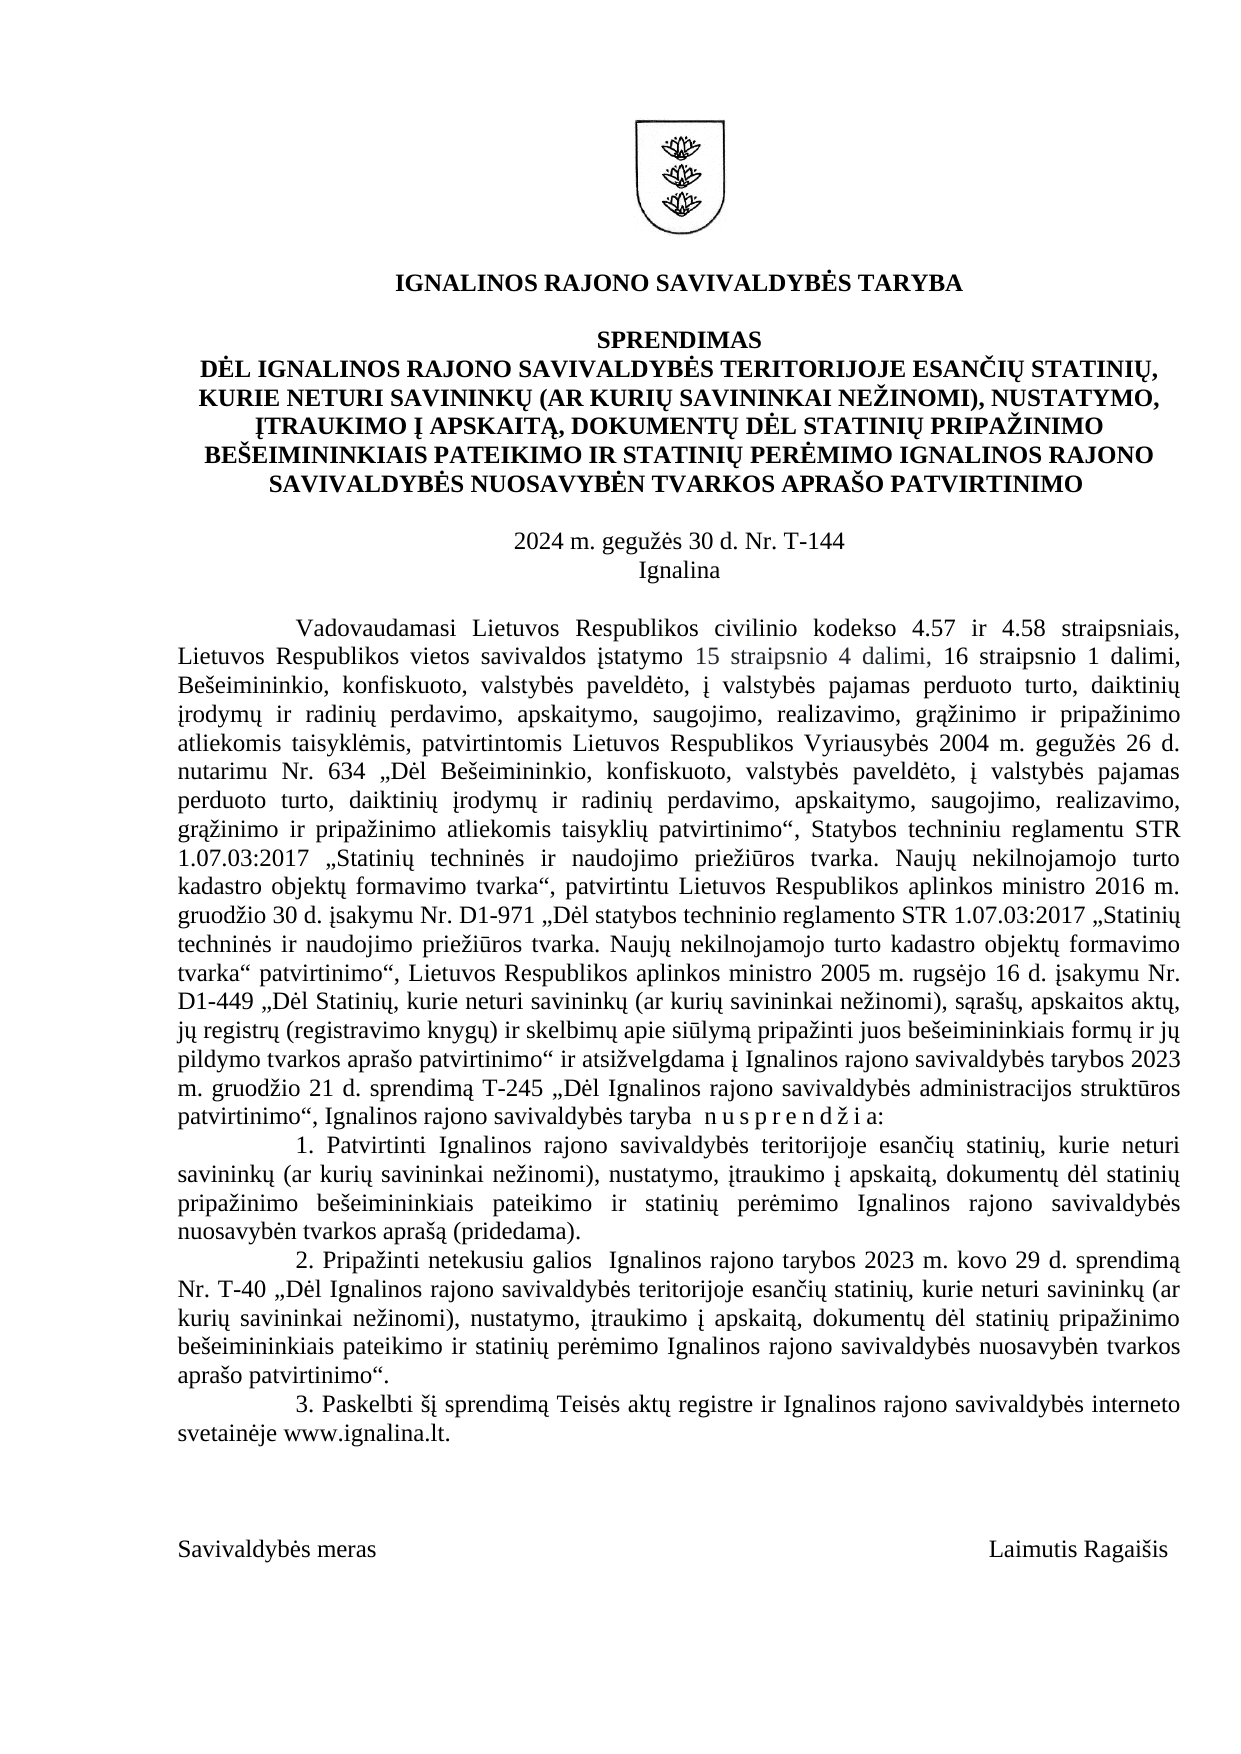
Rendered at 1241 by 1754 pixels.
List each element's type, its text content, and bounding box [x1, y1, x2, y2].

text Ignalina [177, 555, 1181, 584]
text SPRENDIMAS [177, 325, 1181, 354]
text 1. Patvirtinti Ignalinos rajono savivaldybės teritorijoje esančių statinių, kurie neturi savininkų (ar kurių savininkai nežinomi), nustatymo, įtraukimo į apskaitą, dokumentų dėl statinių pripažinimo bešeimininkiais pateikimo ir statinių perėmimo Ignalinos rajono savivaldybės nuosavybėn tvarkos aprašą (pridedama). [177, 1130, 1181, 1245]
text DĖL IGNALINOS RAJONO SAVIVALDYBĖS TERITORIJOJE ESANČIŲ STATINIŲ, KURIE NETURI SAVININKŲ (AR KURIŲ SAVININKAI NEŽINOMI), NUSTATYMO, ĮTRAUKIMO Į APSKAITĄ, DOKUMENTŲ DĖL STATINIŲ PRIPAŽINIMO BEŠEIMININKIAIS PATEIKIMO IR STATINIŲ PERĖMIMO IGNALINOS RAJONO SAVIVALDYBĖS NUOSAVYBĖN TVARKOS APRAŠO PATVIRTINIMO [177, 354, 1181, 498]
text 2. Pripažinti netekusiu galios Ignalinos rajono tarybos 2023 m. kovo 29 d. sprendimą Nr. T-40 „Dėl Ignalinos rajono savivaldybės teritorijoje esančių statinių, kurie neturi savininkų (ar kurių savininkai nežinomi), nustatymo, įtraukimo į apskaitą, dokumentų dėl statinių pripažinimo bešeimininkiais pateikimo ir statinių perėmimo Ignalinos rajono savivaldybės nuosavybėn tvarkos aprašo patvirtinimo“. [177, 1245, 1181, 1389]
text 3. Paskelbti šį sprendimą Teisės aktų registre ir Ignalinos rajono savivaldybės interneto svetainėje www.ignalina.lt. [177, 1389, 1181, 1446]
text 2024 m. gegužės 30 d. Nr. T-144 [177, 526, 1181, 555]
text IGNALINOS RAJONO SAVIVALDYBĖS TARYBA [177, 268, 1181, 296]
text Savivaldybės meras Laimutis Ragaišis [177, 1534, 1181, 1563]
text Vadovaudamasi Lietuvos Respublikos civilinio kodekso 4.57 ir 4.58 straipsniais, Lietuvos Respublikos vietos savivaldos įstatymo 15 straipsnio 4 dalimi, 16 straipsnio 1 dalimi, Bešeimininkio, konfiskuoto, valstybės paveldėto, į valstybės pajamas perduoto turto, daiktinių įrodymų ir radinių perdavimo, apskaitymo, saugojimo, realizavimo, grąžinimo ir pripažinimo atliekomis taisyklėmis, patvirtintomis Lietuvos Respublikos Vyriausybės 2004 m. gegužės 26 d. nutarimu Nr. 634 „Dėl Bešeimininkio, konfiskuoto, valstybės paveldėto, į valstybės pajamas perduoto turto, daiktinių įrodymų ir radinių perdavimo, apskaitymo, saugojimo, realizavimo, grąžinimo ir pripažinimo atliekomis taisyklių patvirtinimo“, Statybos techniniu reglamentu STR 1.07.03:2017 „Statinių techninės ir naudojimo priežiūros tvarka. Naujų nekilnojamojo turto kadastro objektų formavimo tvarka“, patvirtintu Lietuvos Respublikos aplinkos ministro 2016 m. gruodžio 30 d. įsakymu Nr. D1-971 „Dėl statybos techninio reglamento STR 1.07.03:2017 „Statinių techninės ir naudojimo priežiūros tvarka. Naujų nekilnojamojo turto kadastro objektų formavimo tvarka“ patvirtinimo“, Lietuvos Respublikos aplinkos ministro 2005 m. rugsėjo 16 d. įsakymu Nr. D1-449 „Dėl Statinių, kurie neturi savininkų (ar kurių savininkai nežinomi), sąrašų, apskaitos aktų, jų registrų (registravimo knygų) ir skelbimų apie siūlymą pripažinti juos bešeimininkiais formų ir jų pildymo tvarkos aprašo patvirtinimo“ ir atsižvelgdama į Ignalinos rajono savivaldybės tarybos 2023 m. gruodžio 21 d. sprendimą T-245 „Dėl Ignalinos rajono savivaldybės administracijos struktūros patvirtinimo“, Ignalinos rajono savivaldybės taryba nusprendžia: [177, 613, 1181, 1130]
